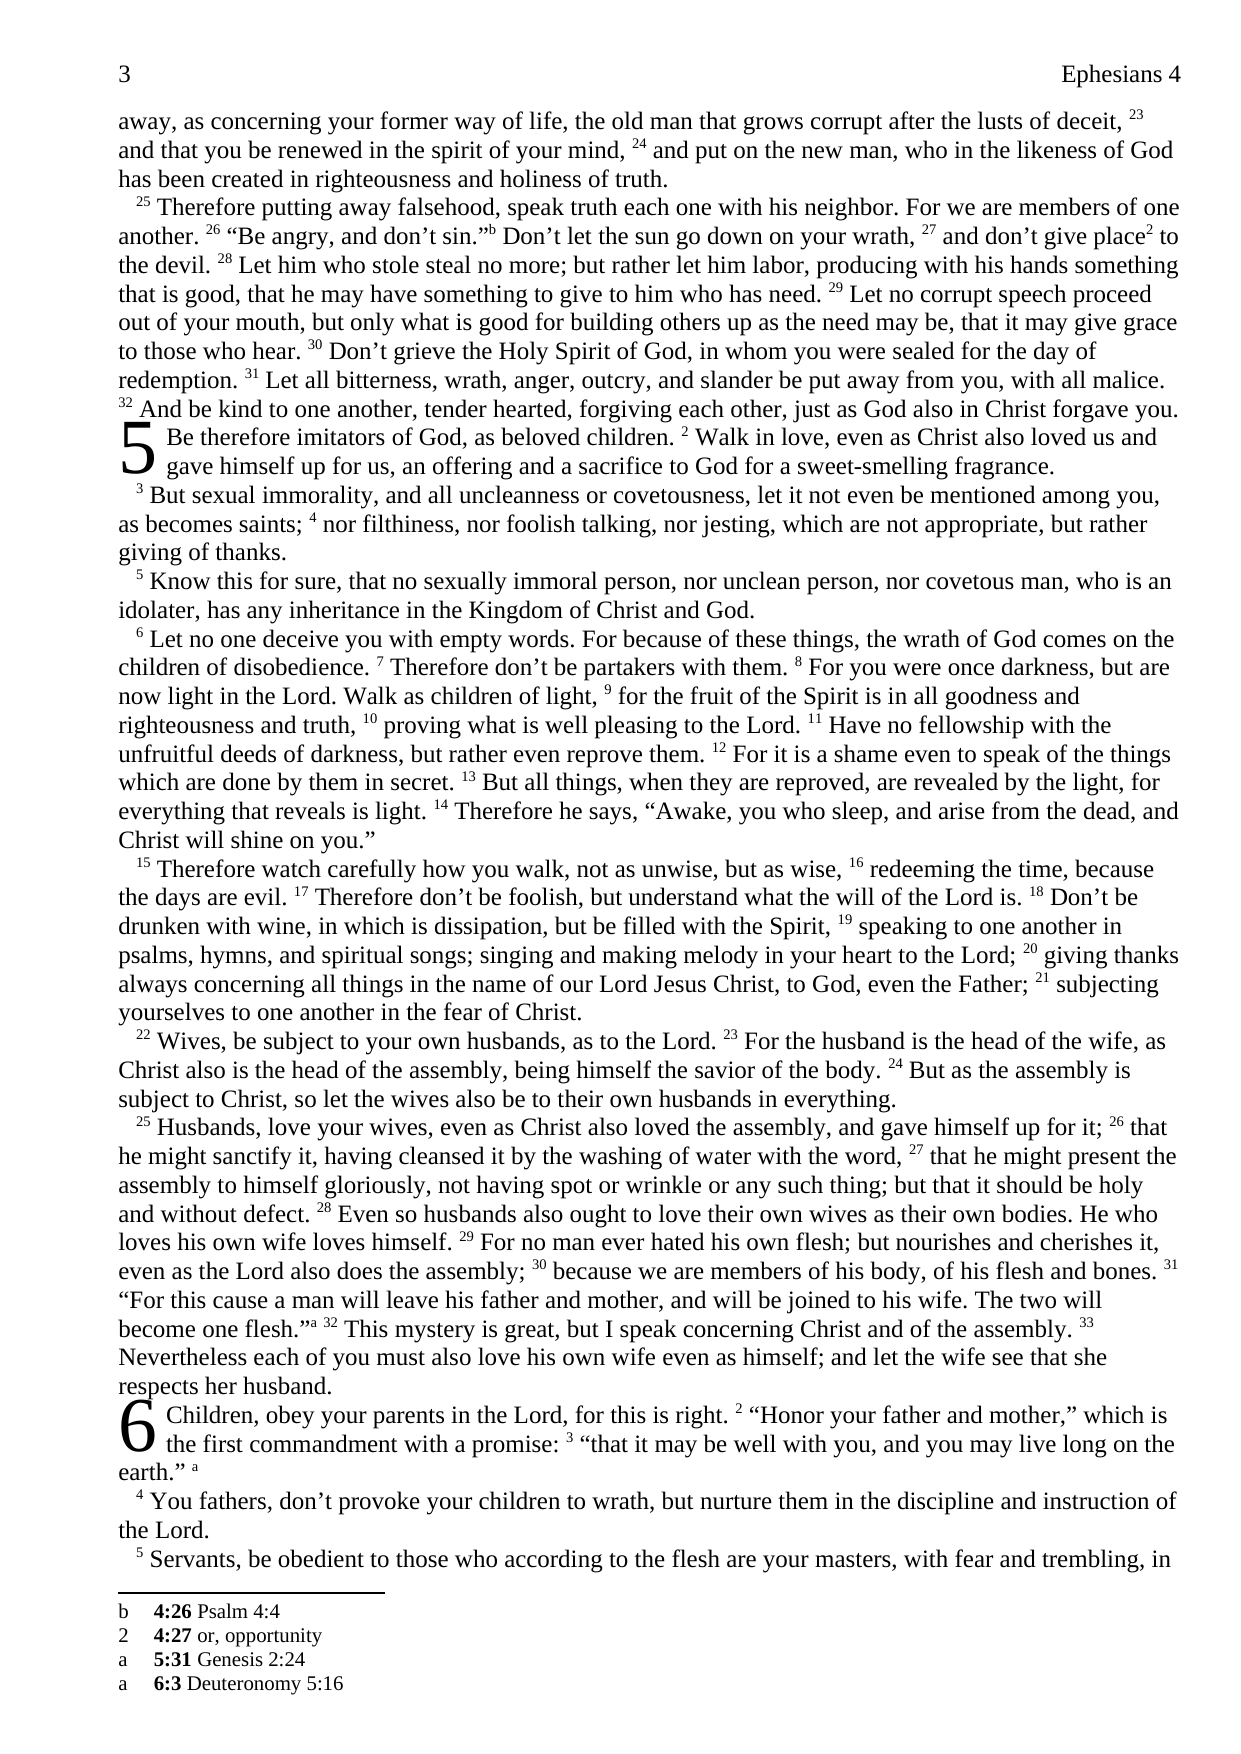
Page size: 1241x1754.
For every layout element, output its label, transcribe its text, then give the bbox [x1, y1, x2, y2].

text 25 Husbands, love your wives, even as Christ also loved the assembly, and gave himself up for it; 26 that he might sanctify it, having cleansed it by the washing of water with the word, 27 that he might present the assembly to himself gloriously, not having spot or wrinkle or any such thing; but that it should be holy and without defect. 28 Even so husbands also ought to love their own wives as their own bodies. He who loves his own wife loves himself. 29 For no man ever hated his own flesh; but nourishes and cherishes it, even as the Lord also does the assembly; 30 because we are members of his body, of his flesh and bones. 31 “For this cause a man will leave his father and mother, and will be joined to his wife. The two will become one flesh.” 32 This mystery is great, but I speak concerning Christ and of the assembly. 33 Nevertheless each of you must also love his own wife even as himself; and let the wife see that she respects her husband. [118, 1112, 1181, 1400]
text 4 You fathers, don’t provoke your children to wrath, but nurture them in the discipline and instruction of the Lord. [118, 1486, 1181, 1544]
text 4:27 or, opportunity [118, 1623, 1181, 1647]
text 5 Know this for sure, that no sexually immoral person, nor unclean person, nor covetous man, who is an idolater, has any inheritance in the Kingdom of Christ and God. [118, 566, 1181, 624]
text 4:26 Psalm 4:4 [118, 1599, 1181, 1623]
text 5Be therefore imitators of God, as beloved children. 2 Walk in love, even as Christ also loved us and gave himself up for us, an offering and a sacrifice to God for a sweet-smelling fragrance. [118, 422, 1181, 480]
text 6 Let no one deceive you with empty words. For because of these things, the wrath of God comes on the children of disobedience. 7 Therefore don’t be partakers with them. 8 For you were once darkness, but are now light in the Lord. Walk as children of light, 9 for the fruit of the Spirit is in all goodness and righteousness and truth, 10 proving what is well pleasing to the Lord. 11 Have no fellowship with the unfruitful deeds of darkness, but rather even reprove them. 12 For it is a shame even to speak of the things which are done by them in secret. 13 But all things, when they are reproved, are revealed by the light, for everything that reveals is light. 14 Therefore he says, “Awake, you who sleep, and arise from the dead, and Christ will shine on you.” [118, 624, 1181, 854]
text 3 But sexual immorality, and all uncleanness or covetousness, let it not even be mentioned among you, as becomes saints; 4 nor filthiness, nor foolish talking, nor jesting, which are not appropriate, but rather giving of thanks. [118, 480, 1181, 566]
text 25 Therefore putting away falsehood, speak truth each one with his neighbor. For we are members of one another. 26 “Be angry, and don’t sin.” Don’t let the sun go down on your wrath, 27 and don’t give place to the devil. 28 Let him who stole steal no more; but rather let him labor, producing with his hands something that is good, that he may have something to give to him who has need. 29 Let no corrupt speech proceed out of your mouth, but only what is good for building others up as the need may be, that it may give grace to those who hear. 30 Don’t grieve the Holy Spirit of God, in whom you were sealed for the day of redemption. 31 Let all bitterness, wrath, anger, outcry, and slander be put away from you, with all malice. 32 And be kind to one another, tender hearted, forgiving each other, just as God also in Christ forgave you. [118, 192, 1181, 422]
text 15 Therefore watch carefully how you walk, not as unwise, but as wise, 16 redeeming the time, because the days are evil. 17 Therefore don’t be foolish, but understand what the will of the Lord is. 18 Don’t be drunken with wine, in which is dissipation, but be filled with the Spirit, 19 speaking to one another in psalms, hymns, and spiritual songs; singing and making melody in your heart to the Lord; 20 giving thanks always concerning all things in the name of our Lord Jesus Christ, to God, even the Father; 21 subjecting yourselves to one another in the fear of Christ. [118, 854, 1181, 1026]
text 5 Servants, be obedient to those who according to the flesh are your masters, with fear and trembling, in [118, 1544, 1181, 1572]
text 5:31 Genesis 2:24 [118, 1647, 1181, 1671]
text 22 Wives, be subject to your own husbands, as to the Lord. 23 For the husband is the head of the wife, as Christ also is the head of the assembly, being himself the savior of the body. 24 But as the assembly is subject to Christ, so let the wives also be to their own husbands in everything. [118, 1026, 1181, 1112]
text 6Children, obey your parents in the Lord, for this is right. 2 “Honor your father and mother,” which is the first commandment with a promise: 3 “that it may be well with you, and you may live long on the earth.” [118, 1400, 1181, 1486]
text 6:3 Deuteronomy 5:16 [118, 1671, 1181, 1695]
text away, as concerning your former way of life, the old man that grows corrupt after the lusts of deceit, 23 and that you be renewed in the spirit of your mind, 24 and put on the new man, who in the likeness of God has been created in righteousness and holiness of truth. [118, 106, 1181, 192]
